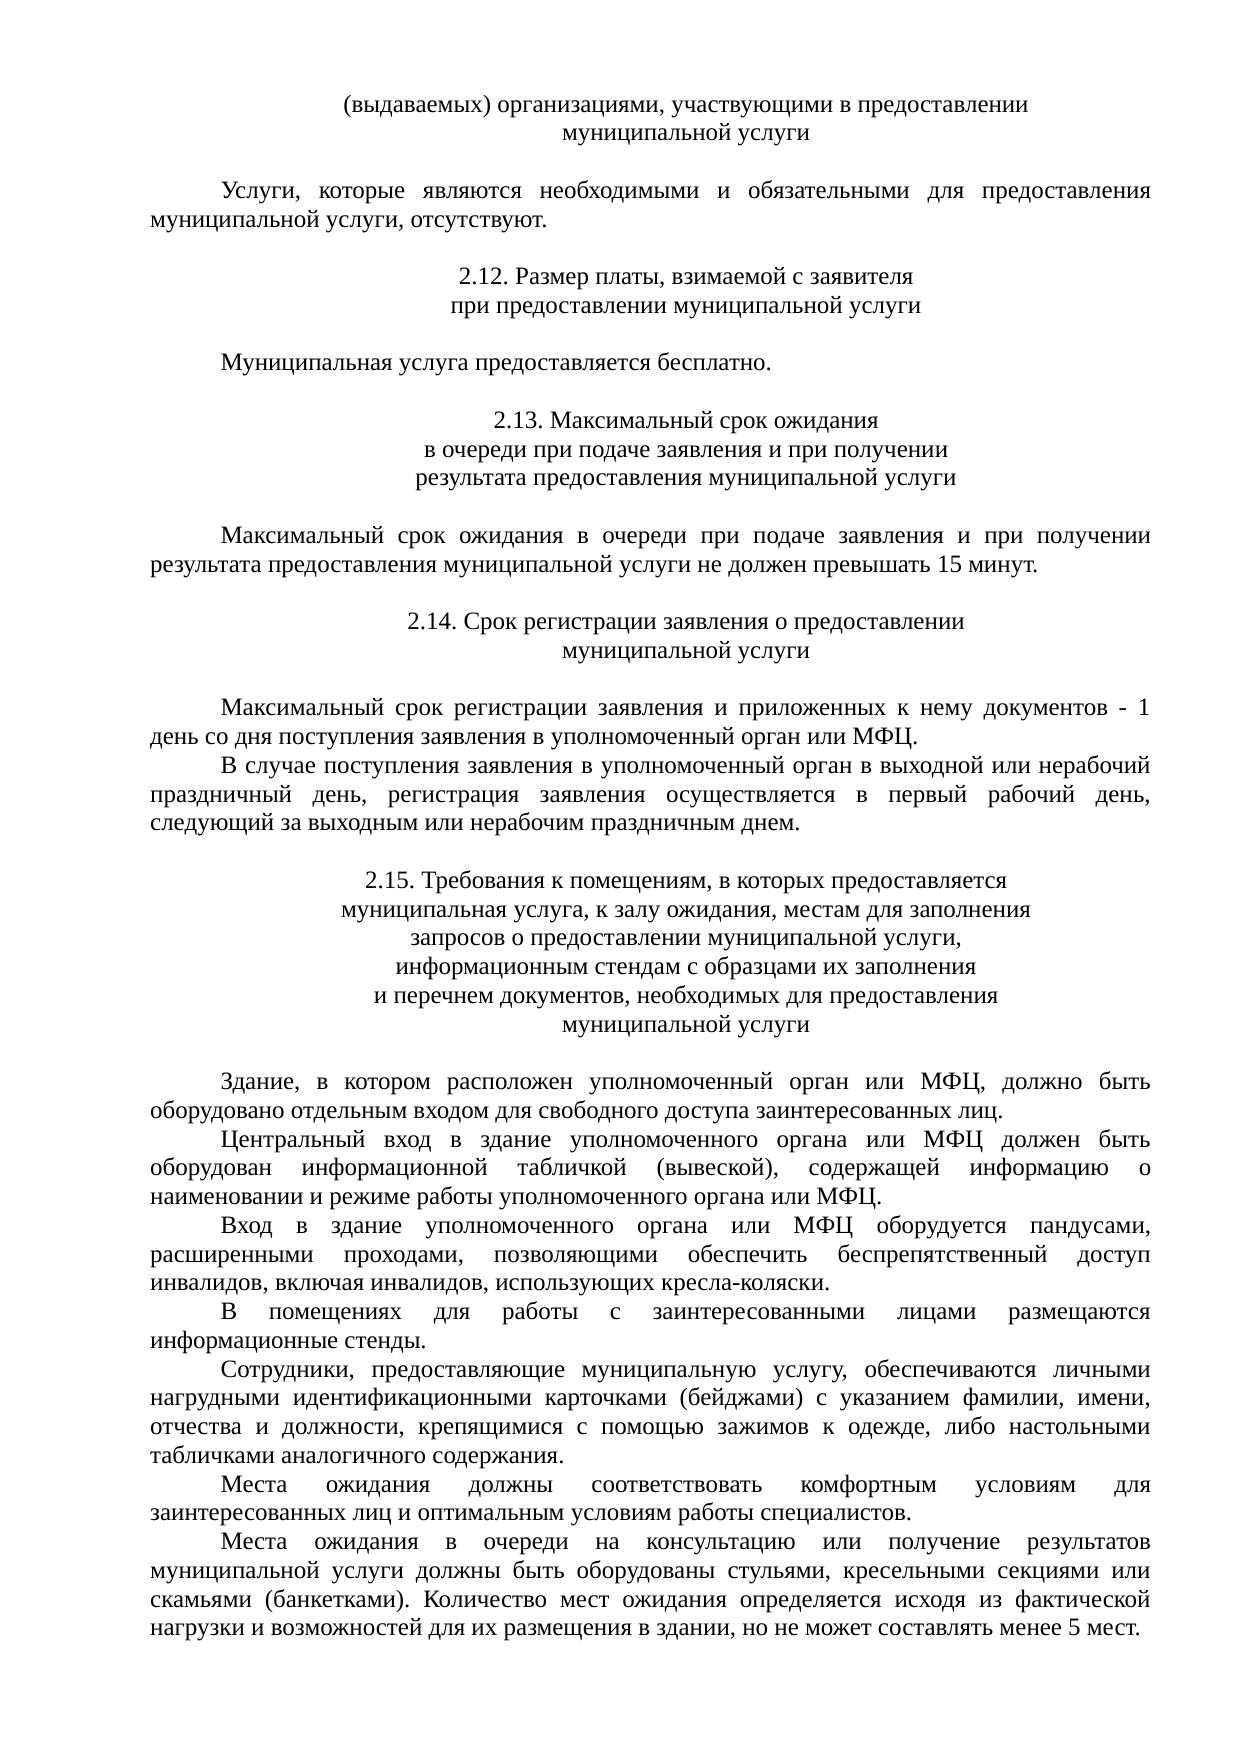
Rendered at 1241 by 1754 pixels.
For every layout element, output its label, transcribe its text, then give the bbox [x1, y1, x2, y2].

text в очереди при подаче заявления и при получении [150, 434, 1152, 462]
text 2.14. Срок регистрации заявления о предоставлении [150, 606, 1152, 635]
text Услуги, которые являются необходимыми и обязательными для предоставления муниципальной услуги, отсутствуют. [150, 175, 1152, 232]
text Центральный вход в здание уполномоченного органа или МФЦ должен быть оборудован информационной табличкой (вывеской), содержащей информацию о наименовании и режиме работы уполномоченного органа или МФЦ. [150, 1124, 1152, 1210]
text (выдаваемых) организациями, участвующими в предоставлении [150, 89, 1152, 117]
text Муниципальная услуга предоставляется бесплатно. [150, 347, 1152, 376]
text муниципальной услуги [150, 1009, 1152, 1037]
text муниципальная услуга, к залу ожидания, местам для заполнения [150, 894, 1152, 922]
text запросов о предоставлении муниципальной услуги, [150, 922, 1152, 951]
text Места ожидания должны соответствовать комфортным условиям для заинтересованных лиц и оптимальным условиям работы специалистов. [150, 1469, 1152, 1526]
text 2.12. Размер платы, взимаемой с заявителя [150, 261, 1152, 290]
text муниципальной услуги [150, 117, 1152, 146]
text результата предоставления муниципальной услуги [150, 462, 1152, 491]
text В случае поступления заявления в уполномоченный орган в выходной или нерабочий праздничный день, регистрация заявления осуществляется в первый рабочий день, следующий за выходным или нерабочим праздничным днем. [150, 750, 1152, 836]
text при предоставлении муниципальной услуги [150, 290, 1152, 319]
text В помещениях для работы с заинтересованными лицами размещаются информационные стенды. [150, 1296, 1152, 1354]
text Места ожидания в очереди на консультацию или получение результатов муниципальной услуги должны быть оборудованы стульями, кресельными секциями или скамьями (банкетками). Количество мест ожидания определяется исходя из фактической нагрузки и возможностей для их размещения в здании, но не может составлять менее 5 мест. [150, 1526, 1152, 1641]
text 2.13. Максимальный срок ожидания [150, 405, 1152, 434]
text информационным стендам с образцами их заполнения [150, 951, 1152, 980]
text Максимальный срок ожидания в очереди при подаче заявления и при получении результата предоставления муниципальной услуги не должен превышать 15 минут. [150, 520, 1152, 577]
text Сотрудники, предоставляющие муниципальную услугу, обеспечиваются личными нагрудными идентификационными карточками (бейджами) с указанием фамилии, имени, отчества и должности, крепящимися с помощью зажимов к одежде, либо настольными табличками аналогичного содержания. [150, 1354, 1152, 1469]
text и перечнем документов, необходимых для предоставления [150, 980, 1152, 1009]
text муниципальной услуги [150, 635, 1152, 664]
text 2.15. Требования к помещениям, в которых предоставляется [150, 865, 1152, 894]
text Вход в здание уполномоченного органа или МФЦ оборудуется пандусами, расширенными проходами, позволяющими обеспечить беспрепятственный доступ инвалидов, включая инвалидов, использующих кресла-коляски. [150, 1210, 1152, 1296]
text Здание, в котором расположен уполномоченный орган или МФЦ, должно быть оборудовано отдельным входом для свободного доступа заинтересованных лиц. [150, 1066, 1152, 1124]
text Максимальный срок регистрации заявления и приложенных к нему документов - 1 день со дня поступления заявления в уполномоченный орган или МФЦ. [150, 692, 1152, 750]
